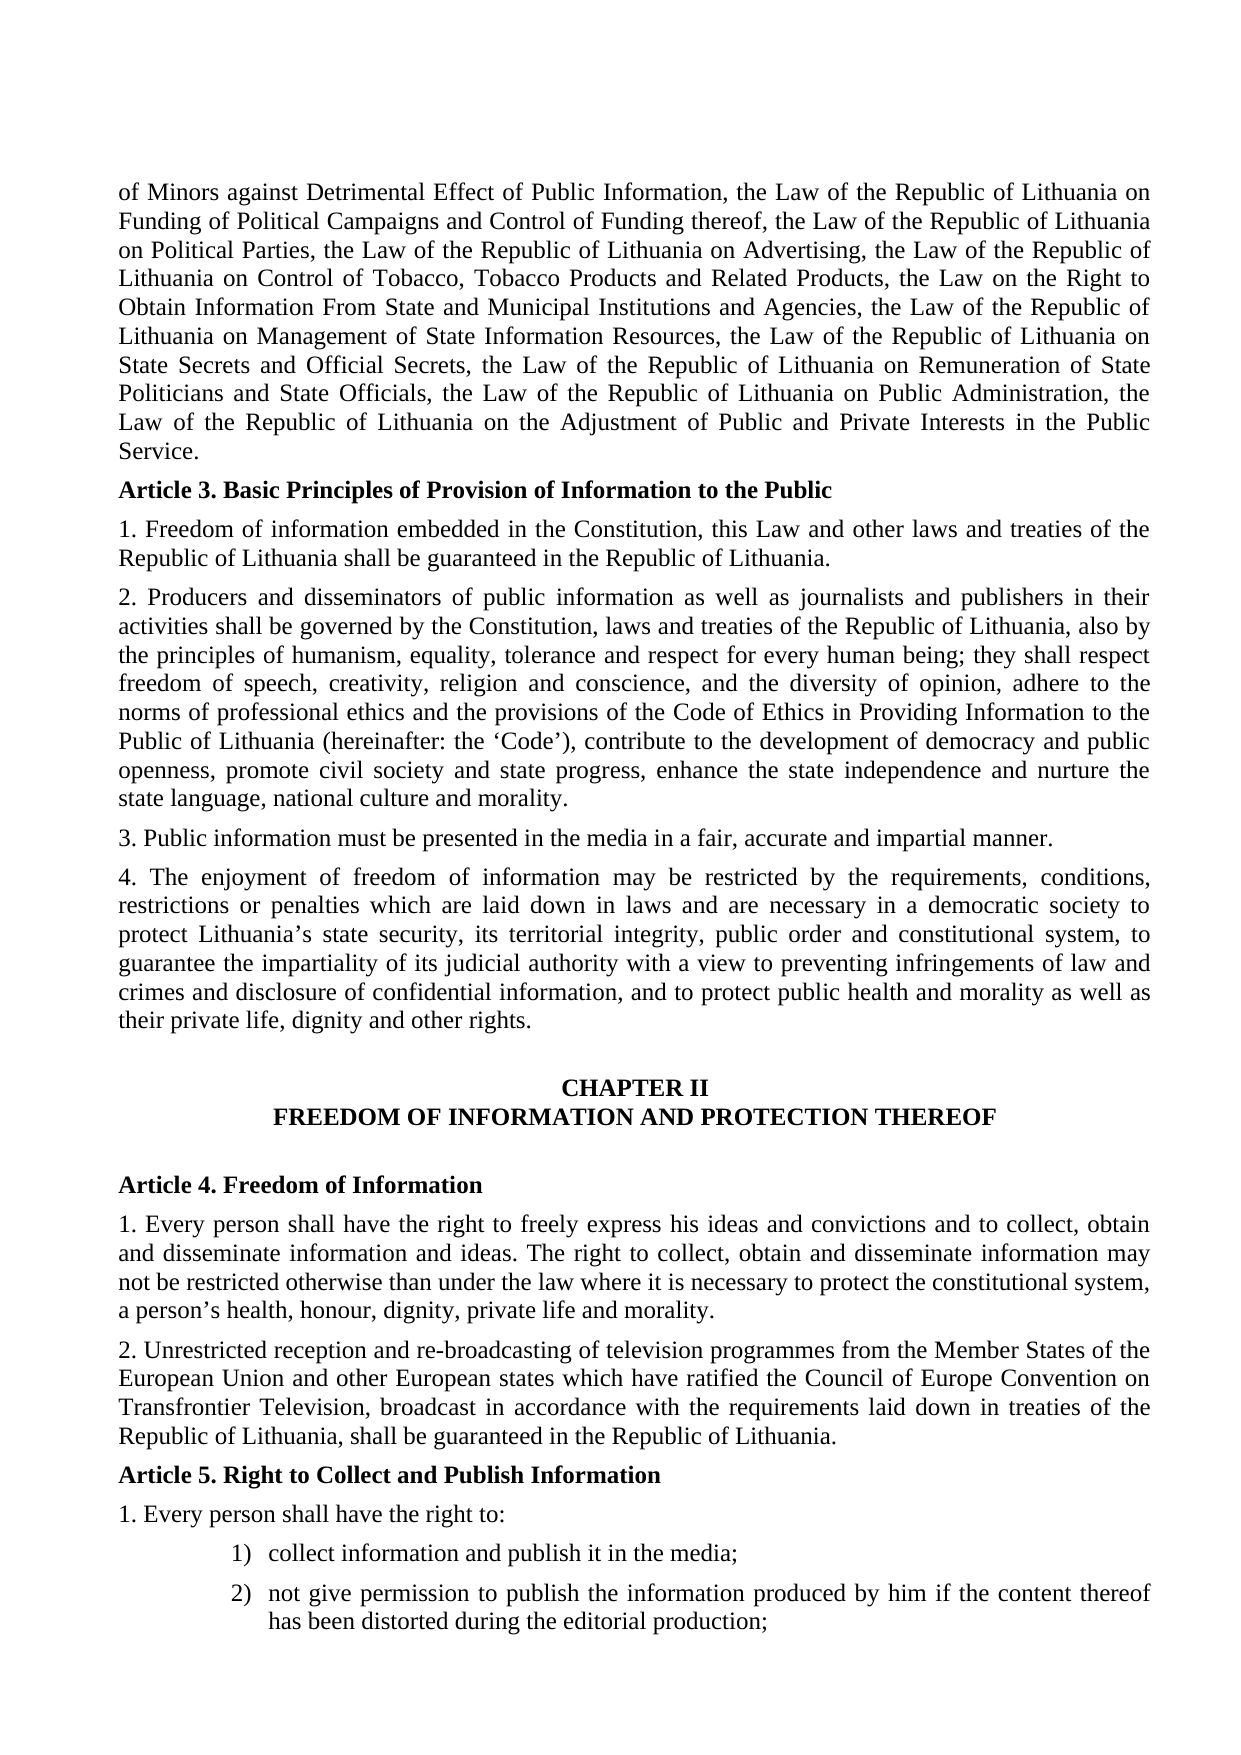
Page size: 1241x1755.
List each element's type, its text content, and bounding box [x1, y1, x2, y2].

text Article 3. Basic Principles of Provision of Information to the Public [118, 475, 1152, 504]
text Article 5. Right to Collect and Publish Information [118, 1460, 1152, 1489]
text 2. Producers and disseminators of public information as well as journalists and publishers in their activities shall be governed by the Constitution, laws and treaties of the Republic of Lithuania, also by the principles of humanism, equality, tolerance and respect for every human being; they shall respect freedom of speech, creativity, religion and conscience, and the diversity of opinion, adhere to the norms of professional ethics and the provisions of the Code of Ethics in Providing Information to the Public of Lithuania (hereinafter: the ‘Code’), contribute to the development of democracy and public openness, promote civil society and state progress, enhance the state independence and nurture the state language, national culture and morality. [118, 582, 1152, 812]
text CHAPTER II [118, 1073, 1152, 1102]
list not give permission to publish the information produced by him if the content thereof has been distorted during the editorial production; [231, 1578, 1152, 1635]
text 2. Unrestricted reception and re-broadcasting of television programmes from the Member States of the European Union and other European states which have ratified the Council of Europe Convention on Transfrontier Television, broadcast in accordance with the requirements laid down in treaties of the Republic of Lithuania, shall be guaranteed in the Republic of Lithuania. [118, 1335, 1152, 1450]
text Article 4. Freedom of Information [118, 1170, 1152, 1199]
text of Minors against Detrimental Effect of Public Information, the Law of the Republic of Lithuania on Funding of Political Campaigns and Control of Funding thereof, the Law of the Republic of Lithuania on Political Parties, the Law of the Republic of Lithuania on Advertising, the Law of the Republic of Lithuania on Control of Tobacco, Tobacco Products and Related Products, the Law on the Right to Obtain Information From State and Municipal Institutions and Agencies, the Law of the Republic of Lithuania on Management of State Information Resources, the Law of the Republic of Lithuania on State Secrets and Official Secrets, the Law of the Republic of Lithuania on Remuneration of State Politicians and State Officials, the Law of the Republic of Lithuania on Public Administration, the Law of the Republic of Lithuania on the Adjustment of Public and Private Interests in the Public Service. [118, 177, 1152, 465]
list collect information and publish it in the media; [231, 1538, 1152, 1567]
text 3. Public information must be presented in the media in a fair, accurate and impartial manner. [118, 823, 1152, 851]
text 4. The enjoyment of freedom of information may be restricted by the requirements, conditions, restrictions or penalties which are laid down in laws and are necessary in a democratic society to protect Lithuania’s state security, its territorial integrity, public order and constitutional system, to guarantee the impartiality of its judicial authority with a view to preventing infringements of law and crimes and disclosure of confidential information, and to protect public health and morality as well as their private life, dignity and other rights. [118, 862, 1152, 1034]
text 1. Every person shall have the right to freely express his ideas and convictions and to collect, obtain and disseminate information and ideas. The right to collect, obtain and disseminate information may not be restricted otherwise than under the law where it is necessary to protect the constitutional system, a person’s health, honour, dignity, private life and morality. [118, 1209, 1152, 1324]
text 1. Freedom of information embedded in the Constitution, this Law and other laws and treaties of the Republic of Lithuania shall be guaranteed in the Republic of Lithuania. [118, 514, 1152, 572]
text FREEDOM OF INFORMATION AND PROTECTION THEREOF [118, 1102, 1152, 1131]
text 1. Every person shall have the right to: [118, 1499, 1152, 1528]
